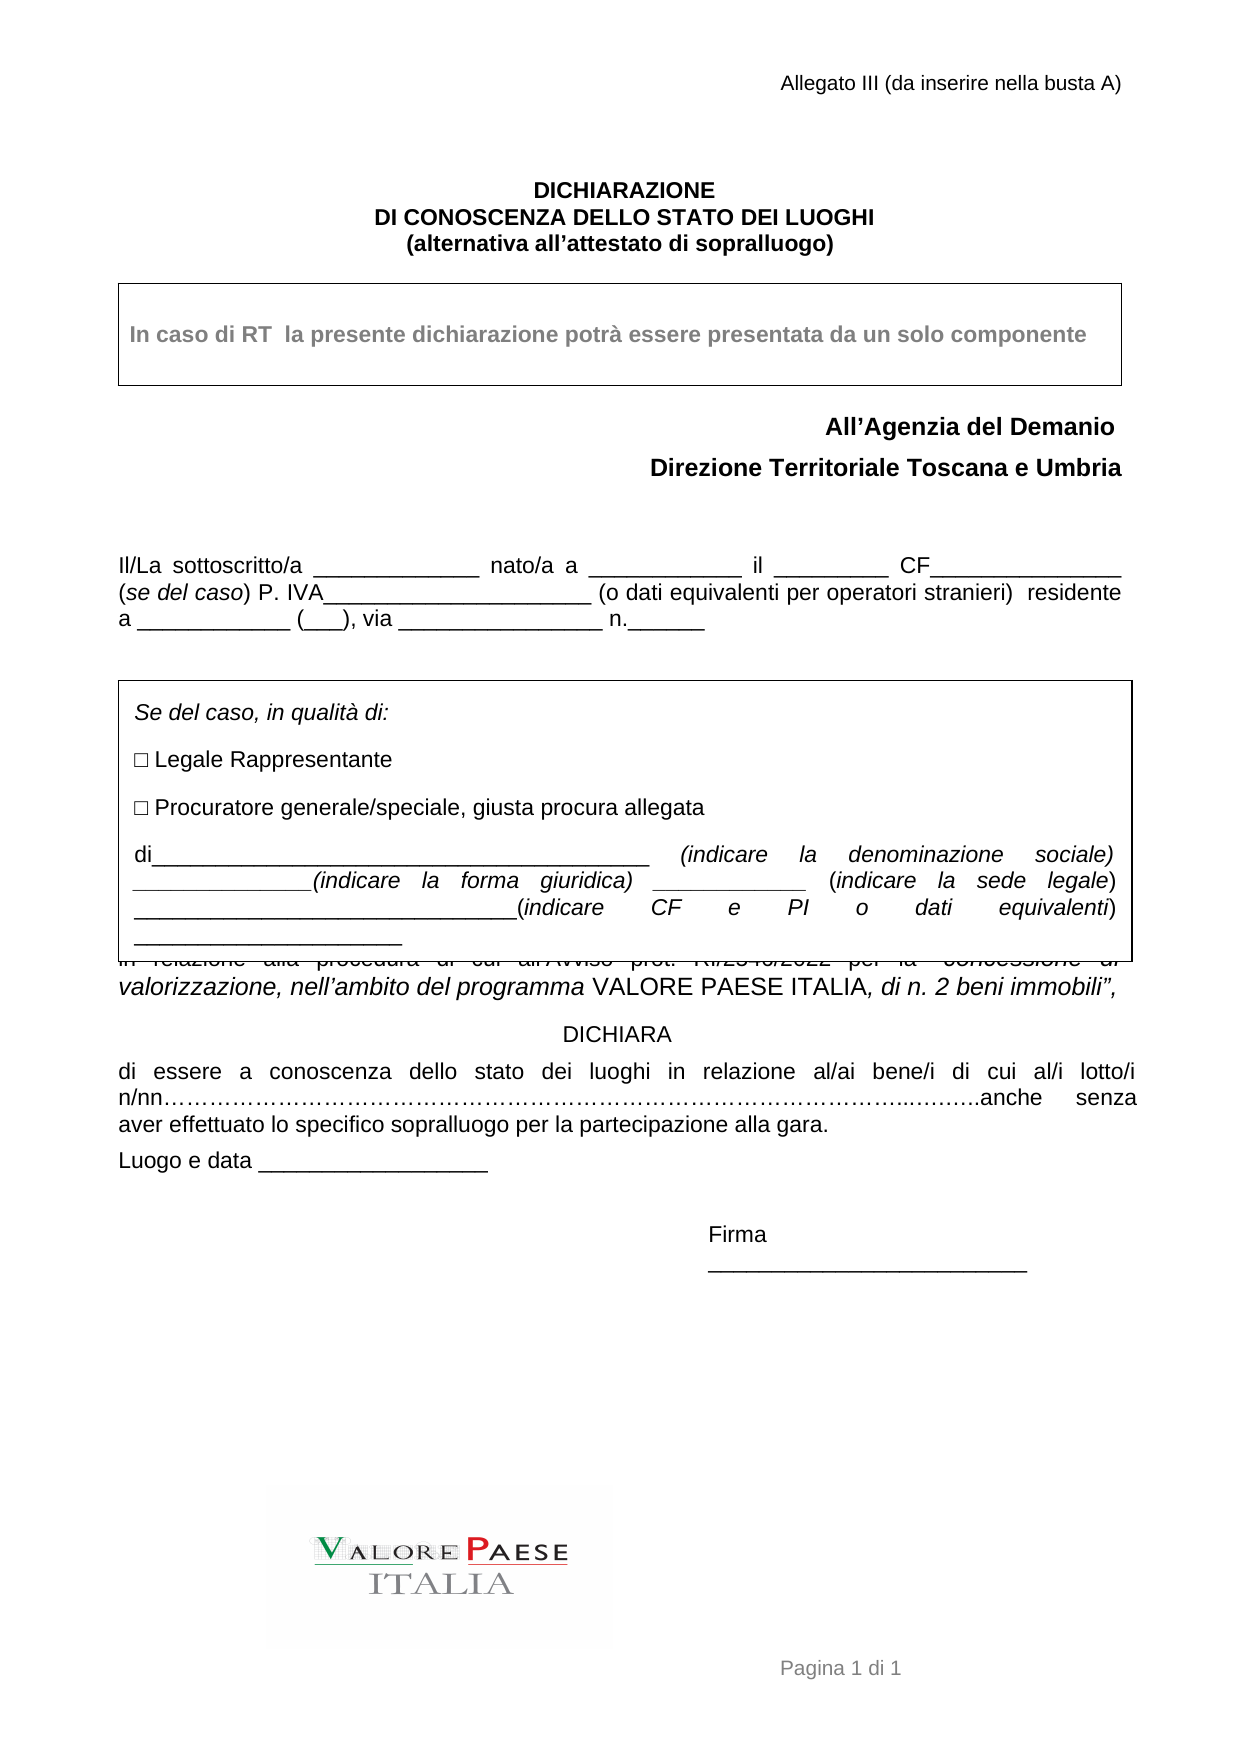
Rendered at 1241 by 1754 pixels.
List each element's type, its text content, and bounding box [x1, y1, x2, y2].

text di_______________________________________ (indicare la denominazione sociale) ______________(indicare la forma giuridica) ____________ (indicare la sede legale) ______________________________(indicare CF e PI o dati equivalenti) _____________________ [134, 841, 1116, 946]
text di essere a conoscenza dello stato dei luoghi in relazione al/ai bene/i di cui al/i lotto/i n/nn……………………………………………………………………………………...….…..anche senza aver effettuato lo specifico sopralluogo per la partecipazione alla gara. [118, 1058, 1137, 1137]
text Firma _________________________ [708, 1194, 1137, 1274]
text (alternativa all’attestato di sopralluogo) [118, 230, 1122, 256]
table_header In caso di RT la presente dichiarazione potrà essere presentata da un solo componente [119, 284, 1121, 384]
text All’Agenzia del Demanio [118, 412, 1122, 441]
text □ Procuratore generale/speciale, giusta procura allegata [134, 793, 1116, 820]
text Luogo e data __________________ [118, 1147, 1137, 1174]
text in relazione alla procedura di cui all’Avviso prot. RI/2546/2022 per la “concessione di valorizzazione, nell’ambito del programma VALORE PAESE ITALIA, di n. 2 beni immobili”, [118, 962, 1122, 1000]
subtitle DI CONOSCENZA DELLO STATO DEI LUOGHI [118, 203, 1130, 230]
subtitle DICHIARAZIONE [118, 177, 1130, 203]
text □ Legale Rappresentante [134, 746, 1116, 773]
text Il/La sottoscritto/a _____________ nato/a a ____________ il _________ CF_______________ (se del caso) P. IVA_____________________ (o dati equivalenti per operatori stranieri) residente a ____________ (___), via ________________ n.______ [118, 552, 1122, 631]
text Se del caso, in qualità di: [134, 699, 1116, 726]
text DICHIARA [118, 1021, 1122, 1047]
text Direzione Territoriale Toscana e Umbria [118, 453, 1122, 482]
